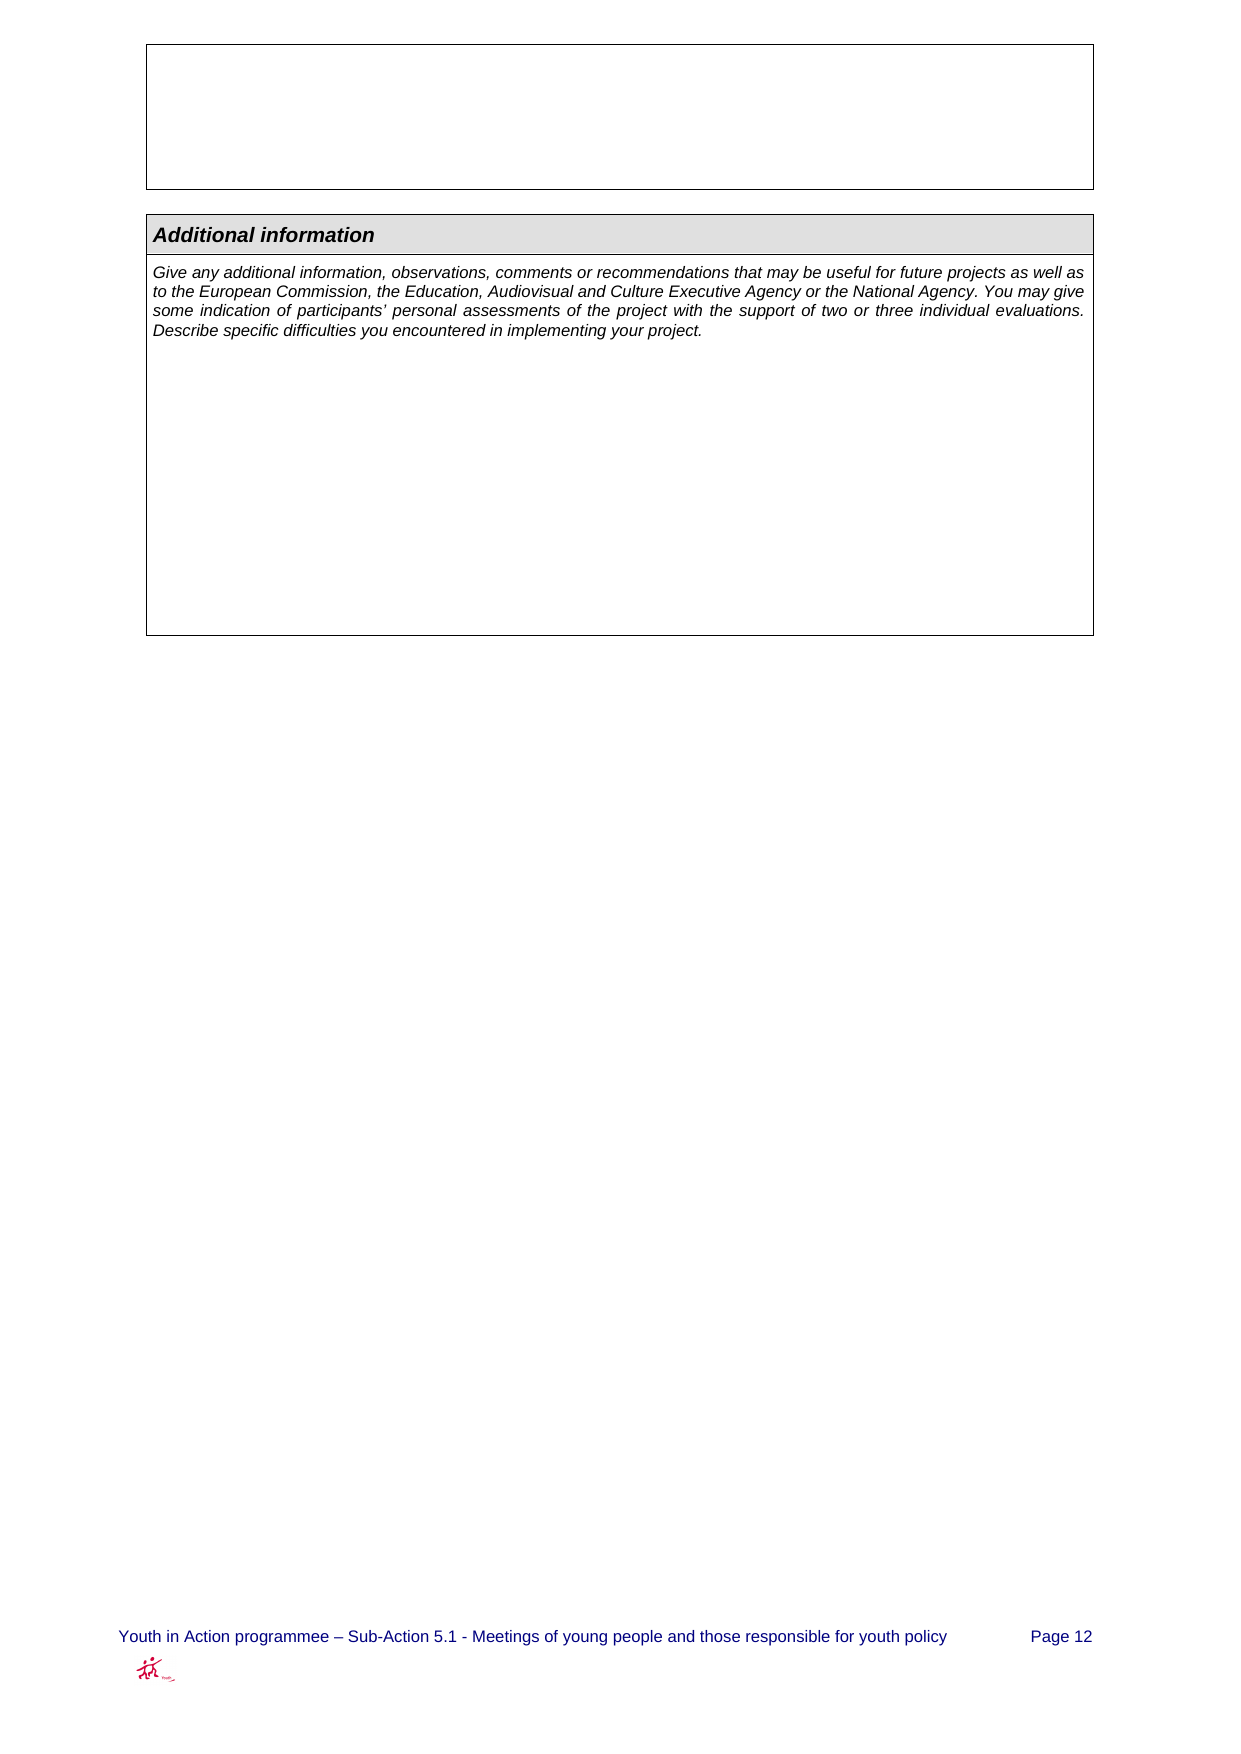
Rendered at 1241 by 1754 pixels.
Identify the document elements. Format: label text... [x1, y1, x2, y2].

table_cell Give any additional information, observations, comments or recommendations that may be useful for future projects as well as to the European Commission, the Education, Audiovisual and Culture Executive Agency or the National Agency. You may give some indication of participants’ personal assessments of the project with the support of two or three individual evaluations. Describe specific difficulties you encountered in implementing your project. [147, 255, 1093, 346]
table_cell [147, 346, 1093, 635]
table_header Additional information [147, 215, 1093, 253]
table_cell [147, 45, 1093, 189]
picture [134, 1655, 177, 1686]
